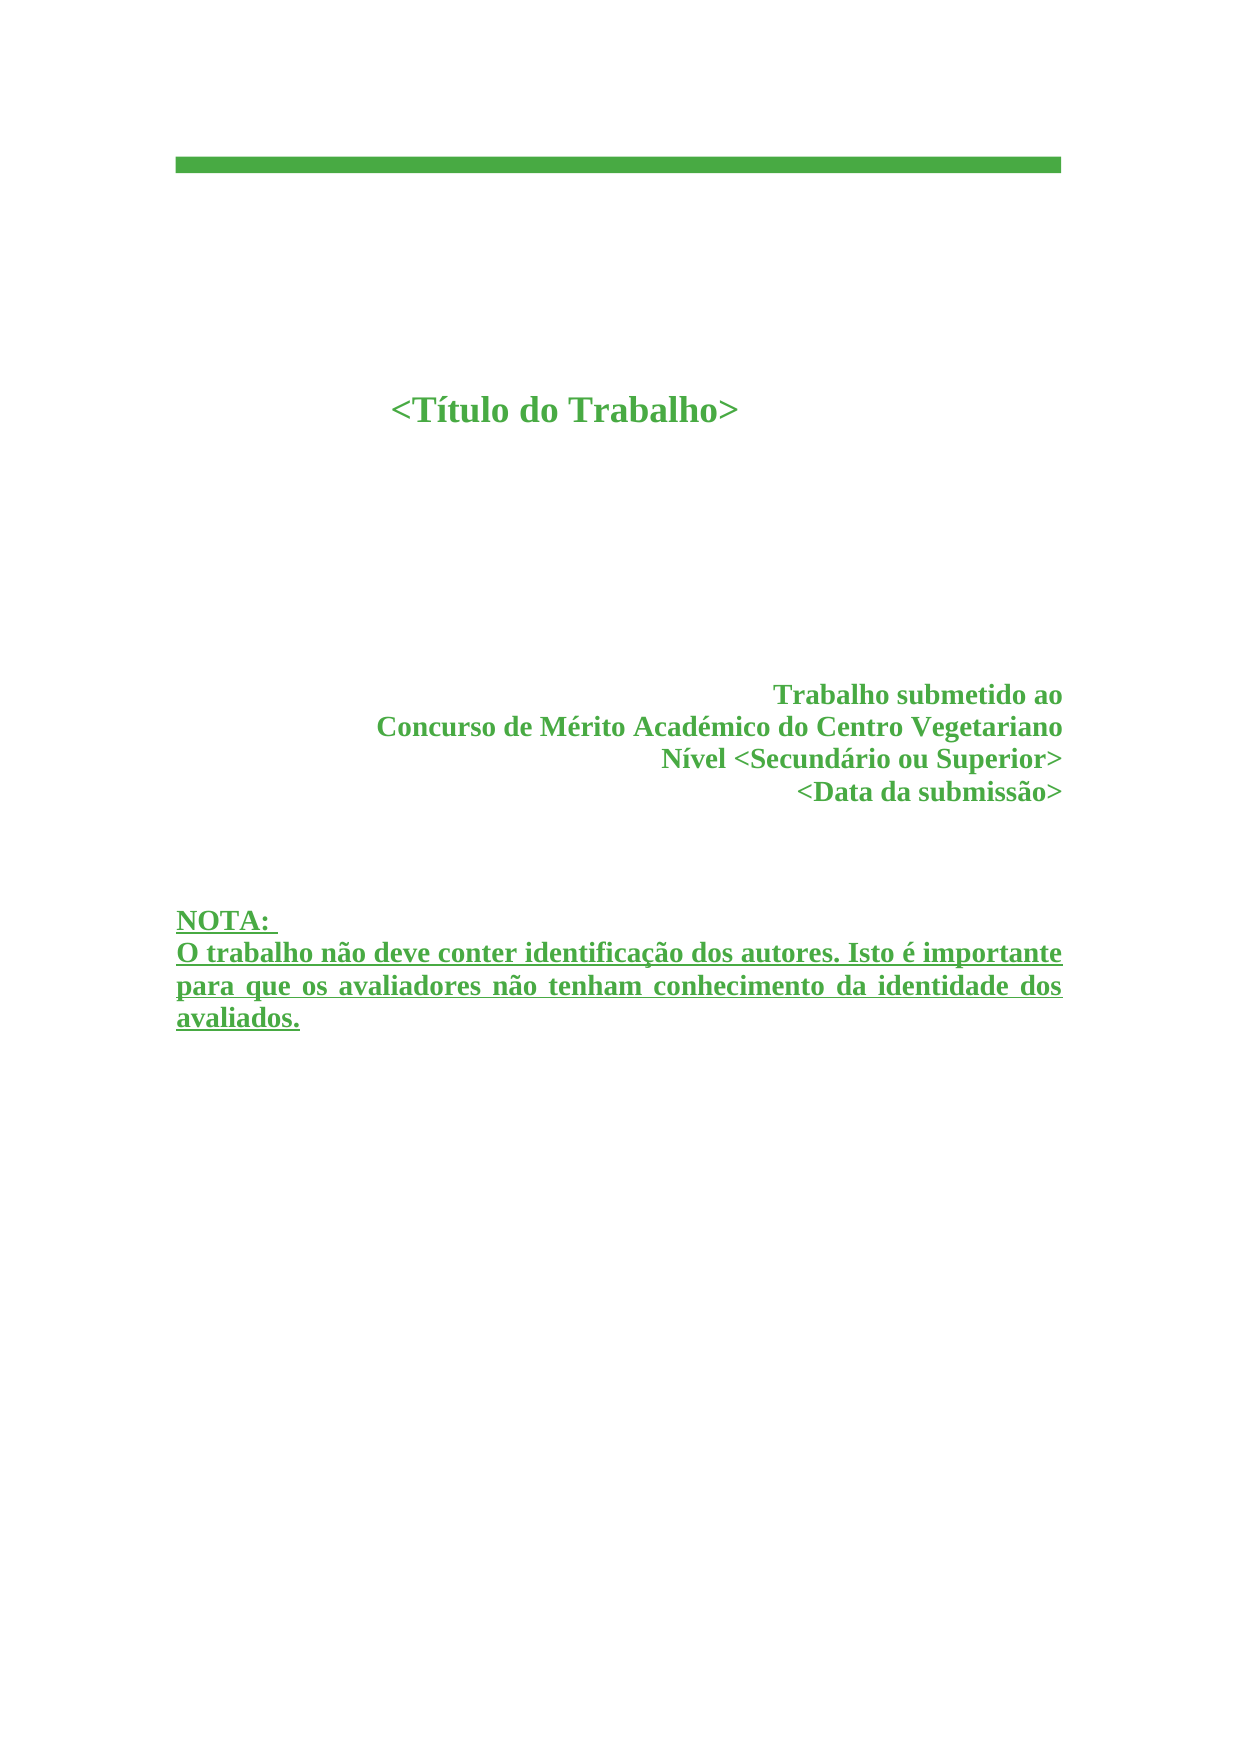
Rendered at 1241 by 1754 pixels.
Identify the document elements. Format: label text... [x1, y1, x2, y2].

text <Título do Trabalho> [85, 355, 1063, 438]
text Nível <Secundário ou Superior> [83, 743, 1063, 775]
text avaliados. [176, 998, 1063, 1033]
text <Data da submissão> [83, 775, 1063, 807]
text O trabalho não deve conter identificação dos autores. Isto é importante [176, 937, 1063, 964]
text Concurso de Mérito Académico do Centro Vegetariano [83, 711, 1063, 743]
text NOTA: [176, 904, 1063, 937]
text Trabalho submetido ao [83, 678, 1063, 711]
text para que os avaliadores não tenham conhecimento da identidade dos [176, 966, 1063, 997]
